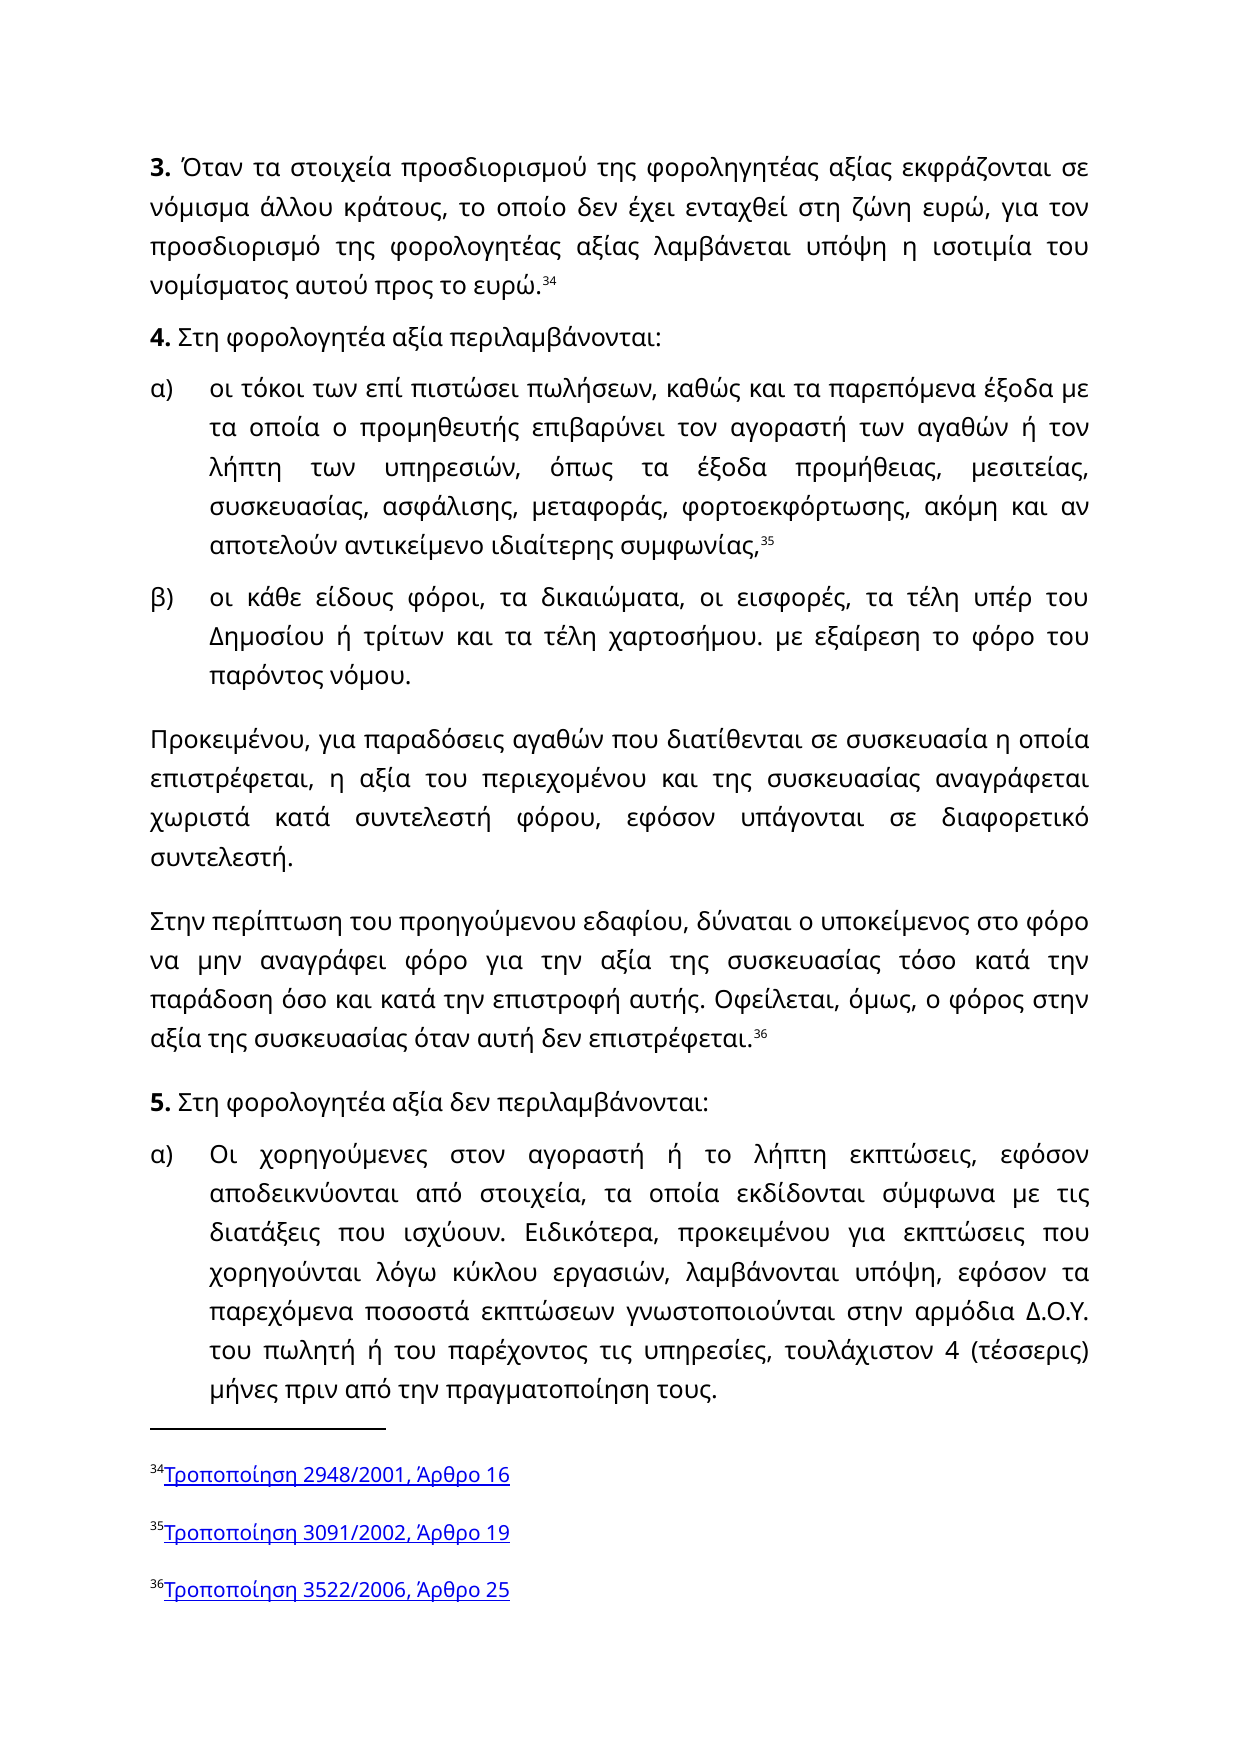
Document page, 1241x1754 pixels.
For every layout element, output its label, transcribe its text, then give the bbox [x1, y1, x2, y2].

text 3. Όταν τα στοιχεία προσδιορισμού της φοροληγητέας αξίας εκφράζονται σε νόμισμα άλλου κράτους, το οποίο δεν έχει ενταχθεί στη ζώνη ευρώ, για τον προσδιορισμό της φορολογητέας αξίας λαμβάνεται υπόψη η ισοτιμία του νομίσματος αυτού προς το ευρώ. [150, 150, 1090, 302]
text 4. Στη φορολογητέα αξία περιλαμβάνονται: [150, 319, 1090, 353]
text Τροποποίηση 3522/2006, Άρθρο 25 [150, 1576, 1090, 1604]
text Προκειμένου, για παραδόσεις αγαθών που διατίθενται σε συσκευασία η οποία επιστρέφεται, η αξία του περιεχομένου και της συσκευασίας αναγράφεται χωριστά κατά συντελεστή φόρου, εφόσον υπάγονται σε διαφορετικό συντελεστή. [150, 722, 1090, 873]
list α) Οι χορηγούμενες στον αγοραστή ή το λήπτη εκπτώσεις, εφόσον αποδεικνύονται από στοιχεία, τα οποία εκδίδονται σύμφωνα με τις διατάξεις που ισχύουν. Ειδικότερα, προκειμένου για εκπτώσεις που χορηγούνται λόγω κύκλου εργασιών, λαμβάνονται υπόψη, εφόσον τα παρεχόμενα ποσοστά εκπτώσεων γνωστοποιούνται στην αρμόδια Δ.Ο.Υ. του πωλητή ή του παρέχοντος τις υπηρεσίες, τουλάχιστον 4 (τέσσερις) μήνες πριν από την πραγματοποίηση τους. [150, 1137, 1090, 1406]
list α) οι τόκοι των επί πιστώσει πωλήσεων, καθώς και τα παρεπόμενα έξοδα με τα οποία ο προμηθευτής επιβαρύνει τον αγοραστή των αγαθών ή τον λήπτη των υπηρεσιών, όπως τα έξοδα προμήθειας, μεσιτείας, συσκευασίας, ασφάλισης, μεταφοράς, φορτοεκφόρτωσης, ακόμη και αν αποτελούν αντικείμενο ιδιαίτερης συμφωνίας, [150, 371, 1090, 562]
text Τροποποίηση 3091/2002, Άρθρο 19 [150, 1518, 1090, 1546]
text 5. Στη φορολογητέα αξία δεν περιλαμβάνονται: [150, 1085, 1090, 1119]
text Στην περίπτωση του προηγούμενου εδαφίου, δύναται ο υποκείμενος στο φόρο να μην αναγράφει φόρο για την αξία της συσκευασίας τόσο κατά την παράδοση όσο και κατά την επιστροφή αυτής. Οφείλεται, όμως, ο φόρος στην αξία της συσκευασίας όταν αυτή δεν επιστρέφεται. [150, 903, 1090, 1055]
text Τροποποίηση 2948/2001, Άρθρο 16 [150, 1460, 1090, 1489]
list β) οι κάθε είδους φόροι, τα δικαιώματα, οι εισφορές, τα τέλη υπέρ του Δημοσίου ή τρίτων και τα τέλη χαρτοσήμου. με εξαίρεση το φόρο του παρόντος νόμου. [150, 579, 1090, 692]
